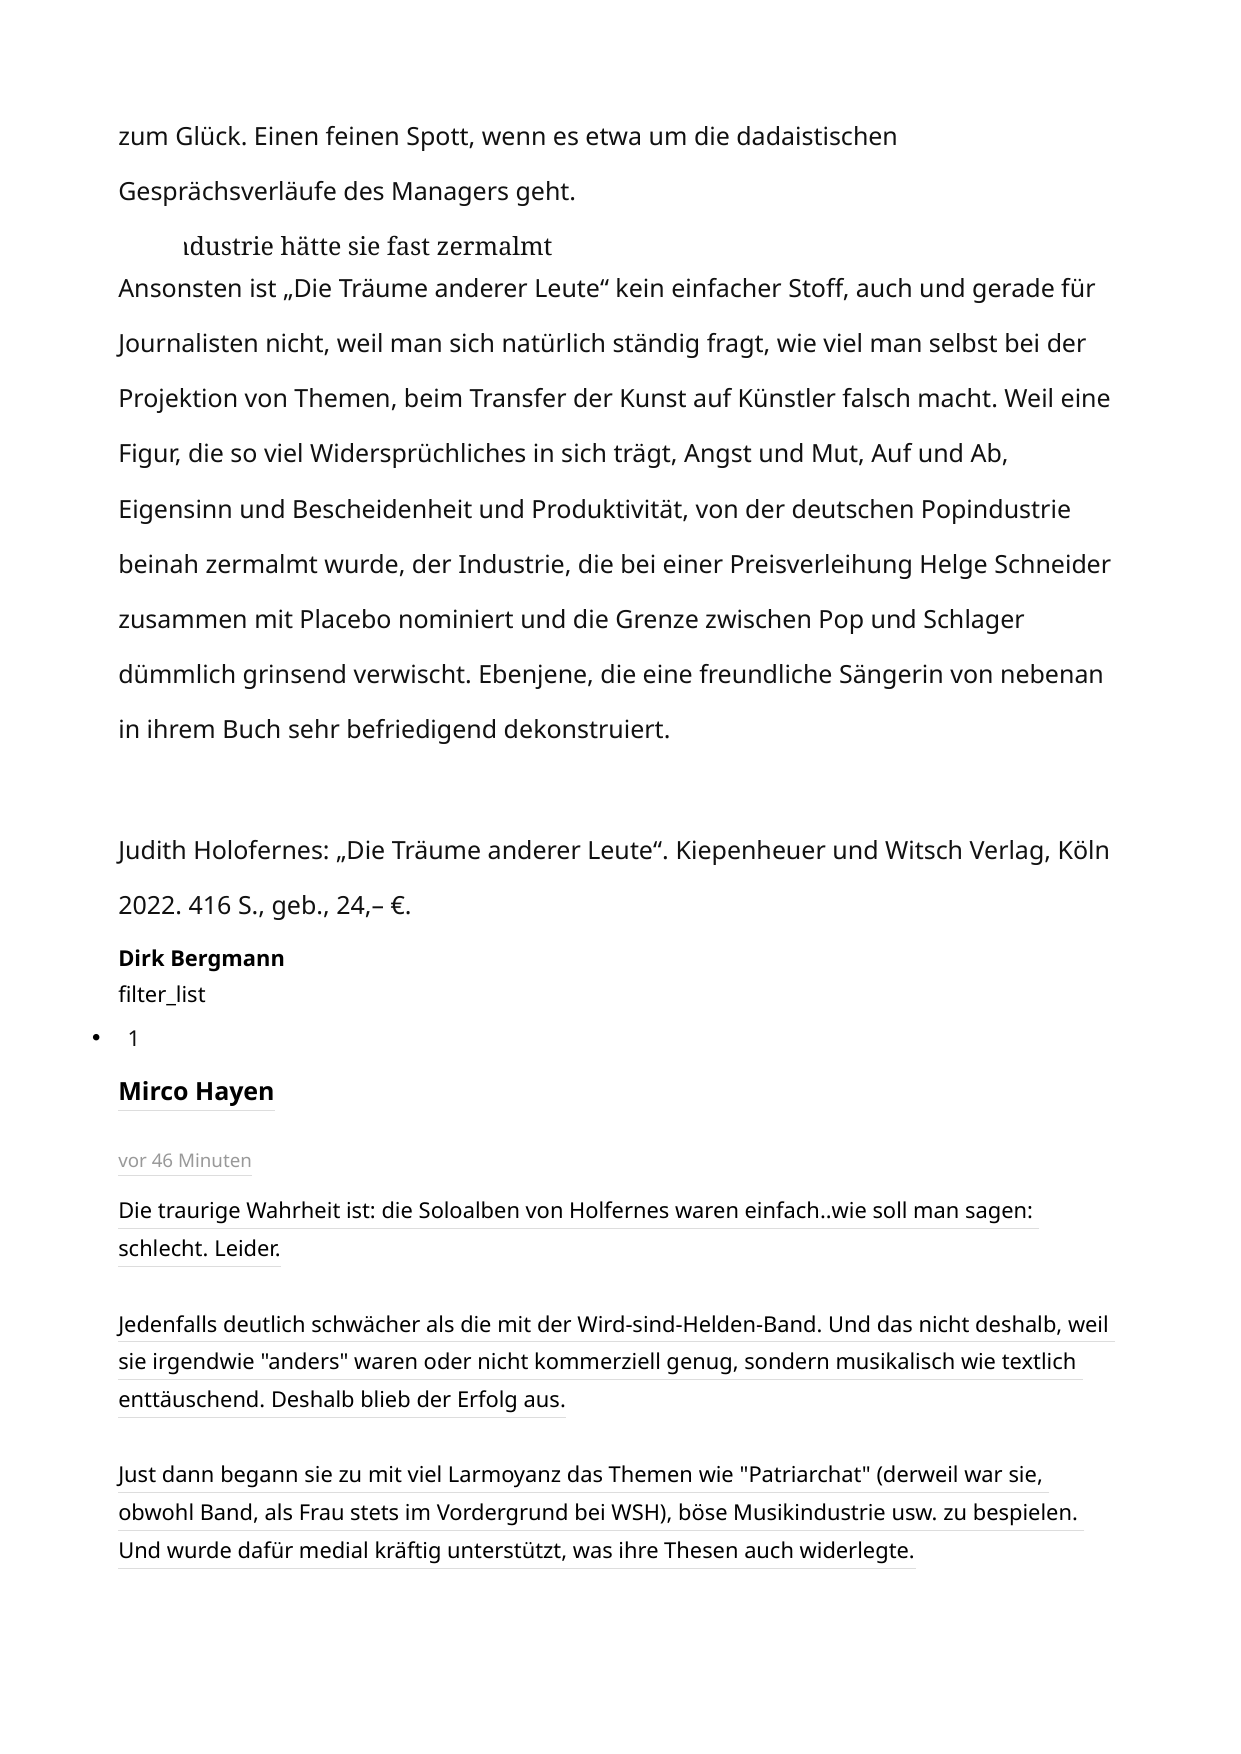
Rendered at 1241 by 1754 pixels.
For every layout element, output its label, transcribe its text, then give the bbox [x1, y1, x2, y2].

list 1 [121, 1023, 1122, 1053]
text Die traurige Wahrheit ist: die Soloalben von Holfernes waren einfach..wie soll man sagen: schlecht. Leider. Jedenfalls deutlich schwächer als die mit der Wird-sind-Helden-Band. Und das nicht deshalb, weil sie irgendwie "anders" waren oder nicht kommerziell genug, sondern musikalisch wie textlich enttäuschend. Deshalb blieb der Erfolg aus. Just dann begann sie zu mit viel Larmoyanz das Themen wie "Patriarchat" (derweil war sie, obwohl Band, als Frau stets im Vordergrund bei WSH), böse Musikindustrie usw. zu bespielen. Und wurde dafür medial kräftig unterstützt, was ihre Thesen auch widerlegte. [118, 1196, 1122, 1606]
text Mirco Hayen [118, 1073, 1122, 1111]
text Ansonsten ist „Die Träume anderer Leute“ kein einfacher Stoff, auch und gerade für Journalisten nicht, weil man sich natürlich ständig fragt, wie viel man selbst bei der Projektion von Themen, beim Transfer der Kunst auf Künstler falsch macht. Weil eine Figur, die so viel Widersprüchliches in sich trägt, Angst und Mut, Auf und Ab, Eigensinn und Bescheidenheit und Produktivität, von der deutschen Popindustrie beinah zermalmt wurde, der Industrie, die bei einer Preisverleihung Helge Schneider zusammen mit Placebo nominiert und die Grenze zwischen Pop und Schlager dümmlich grinsend verwischt. Ebenjene, die eine freundliche Sängerin von nebenan in ihrem Buch sehr befriedigend dekonstruiert. [118, 271, 1122, 746]
text vor 46 Minuten [118, 1147, 1117, 1176]
subtitle Die Industrie hätte sie fast zermalmt [118, 228, 1122, 262]
text Judith Holofernes: „Die Träume anderer Leute“. Kiepenheuer und Witsch Verlag, Köln 2022. 416 S., geb., 24,– €. [118, 833, 1122, 922]
text filter_list [118, 979, 1122, 1009]
text Dirk Bergmann [118, 943, 1122, 973]
text zum Glück. Einen feinen Spott, wenn es etwa um die dadaistischen Gesprächsverläufe des Managers geht. [118, 118, 1122, 207]
